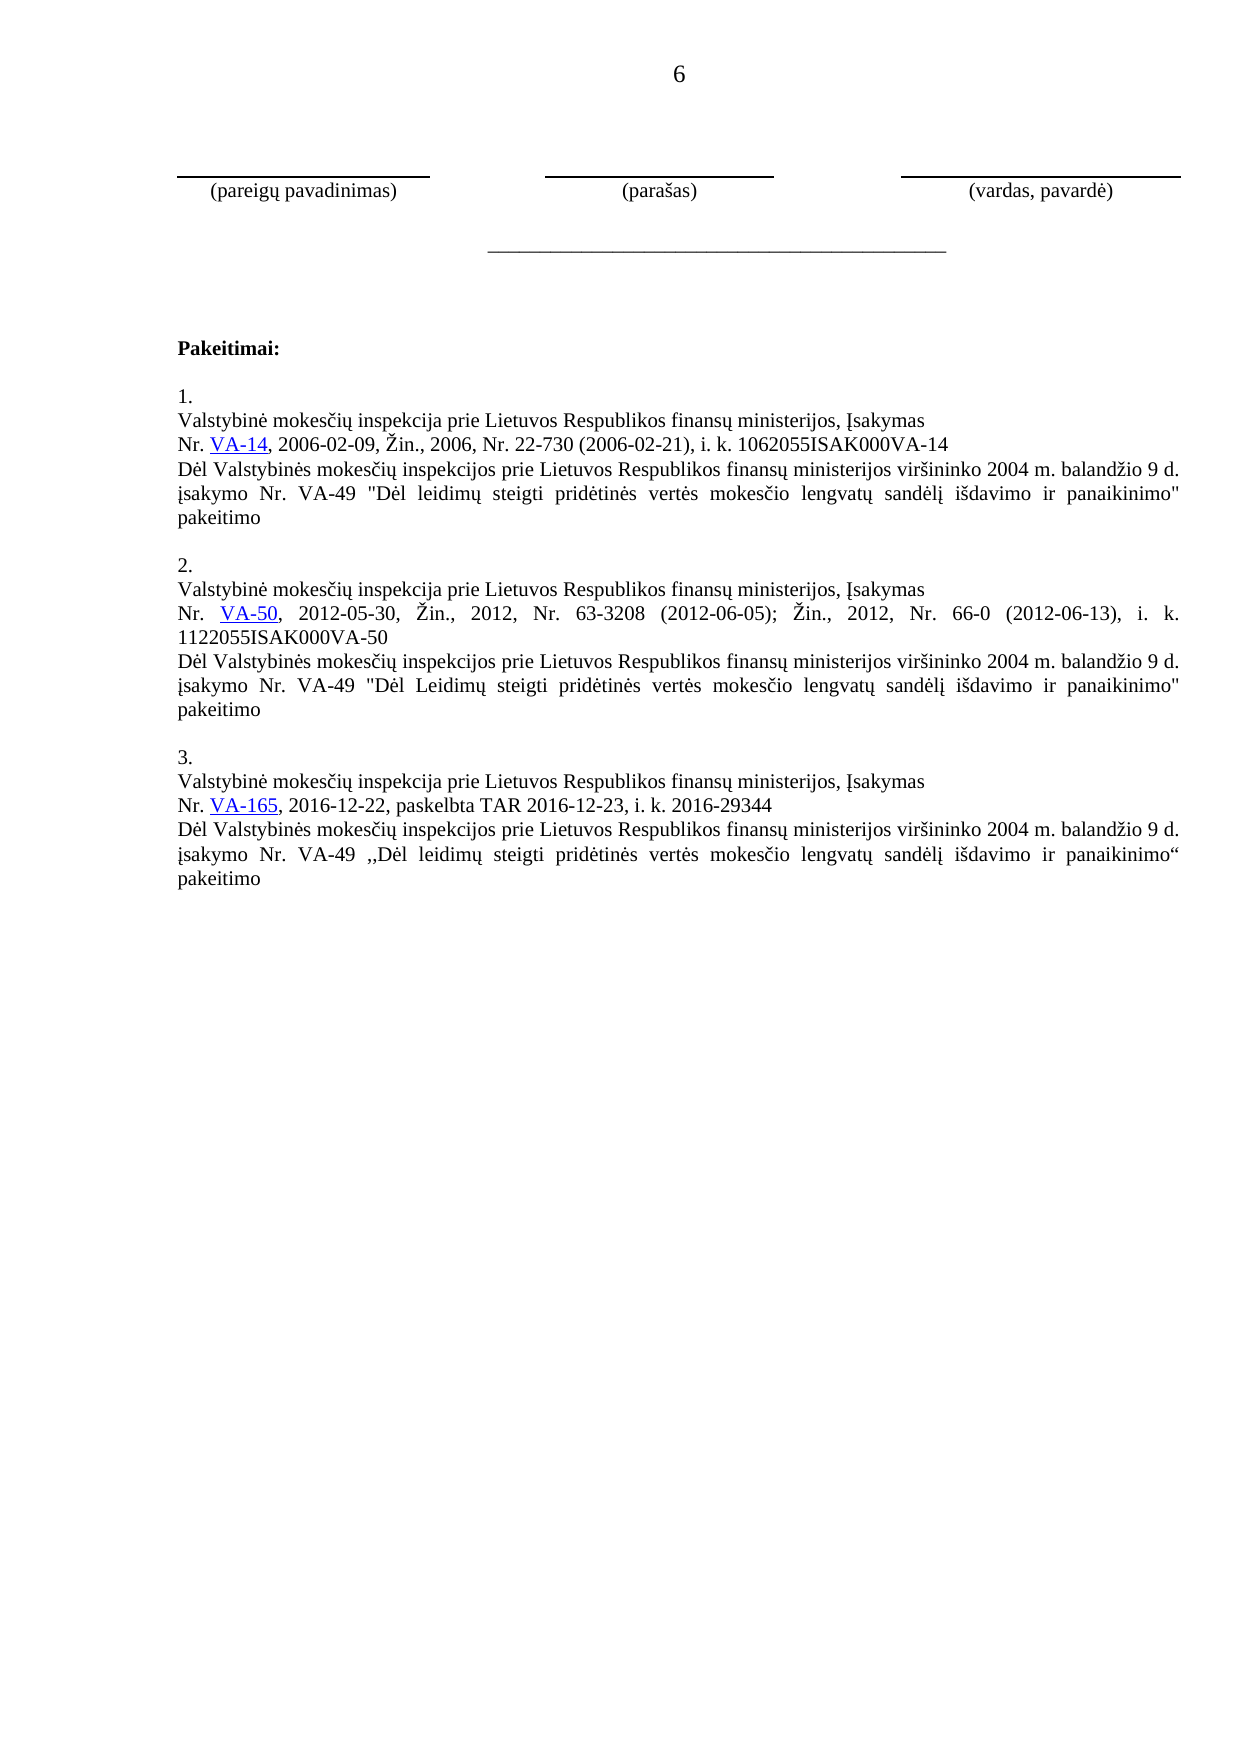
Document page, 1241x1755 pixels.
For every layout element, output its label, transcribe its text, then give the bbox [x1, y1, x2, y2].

table_header [430, 147, 545, 176]
text Valstybinė mokesčių inspekcija prie Lietuvos Respublikos finansų ministerijos, Įsakymas [177, 769, 1181, 793]
text Nr. VA-50, 2012-05-30, Žin., 2012, Nr. 63-3208 (2012-06-05); Žin., 2012, Nr. 66-0 (2012-06-13), i. k. 1122055ISAK000VA-50 [177, 601, 1181, 649]
table_cell (parašas) [545, 178, 773, 202]
text Pakeitimai: [177, 336, 1181, 360]
table_cell [774, 176, 901, 202]
table_header [774, 147, 901, 176]
table_cell (vardas, pavardė) [901, 178, 1181, 202]
table_cell [430, 176, 545, 202]
table_header [901, 147, 1181, 176]
text Nr. VA-14, 2006-02-09, Žin., 2006, Nr. 22-730 (2006-02-21), i. k. 1062055ISAK000VA-14 [177, 432, 1181, 456]
text Dėl Valstybinės mokesčių inspekcijos prie Lietuvos Respublikos finansų ministerijos viršininko 2004 m. balandžio 9 d. įsakymo Nr. VA-49 "Dėl leidimų steigti pridėtinės vertės mokesčio lengvatų sandėlį išdavimo ir panaikinimo" pakeitimo [177, 456, 1181, 529]
table_cell (pareigų pavadinimas) [177, 178, 430, 202]
table_header [177, 147, 430, 176]
text Valstybinė mokesčių inspekcija prie Lietuvos Respublikos finansų ministerijos, Įsakymas [177, 577, 1181, 601]
text Dėl Valstybinės mokesčių inspekcijos prie Lietuvos Respublikos finansų ministerijos viršininko 2004 m. balandžio 9 d. įsakymo Nr. VA-49 "Dėl Leidimų steigti pridėtinės vertės mokesčio lengvatų sandėlį išdavimo ir panaikinimo" pakeitimo [177, 649, 1181, 721]
text 2. [177, 553, 1181, 577]
text Dėl Valstybinės mokesčių inspekcijos prie Lietuvos Respublikos finansų ministerijos viršininko 2004 m. balandžio 9 d. įsakymo Nr. VA-49 ,,Dėl leidimų steigti pridėtinės vertės mokesčio lengvatų sandėlį išdavimo ir panaikinimo“ pakeitimo [177, 817, 1181, 889]
text 1. [177, 384, 1181, 408]
text ____________________________________________ [177, 231, 1181, 254]
text 3. [177, 745, 1181, 769]
text Nr. VA-165, 2016-12-22, paskelbta TAR 2016-12-23, i. k. 2016-29344 [177, 793, 1181, 817]
table_header [545, 147, 773, 176]
text Valstybinė mokesčių inspekcija prie Lietuvos Respublikos finansų ministerijos, Įsakymas [177, 408, 1181, 432]
